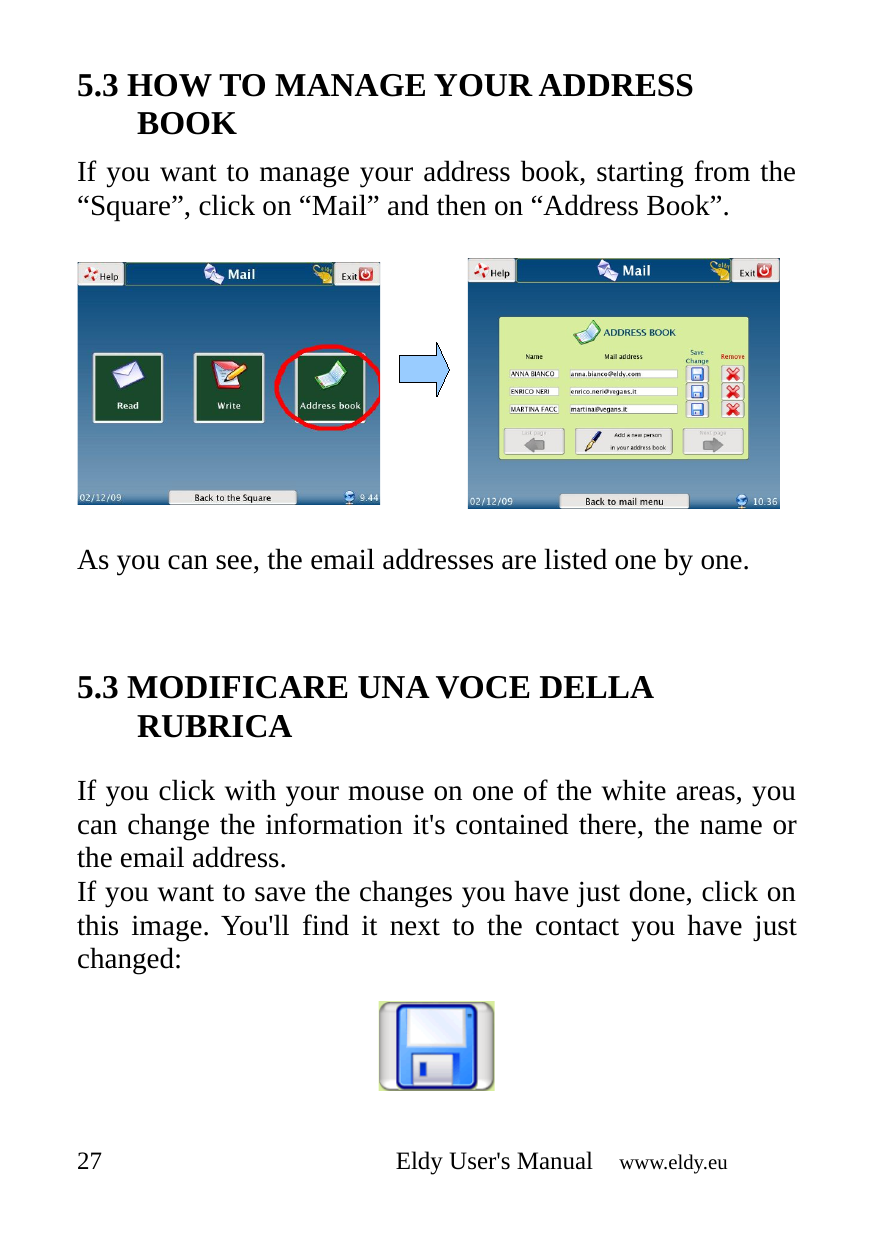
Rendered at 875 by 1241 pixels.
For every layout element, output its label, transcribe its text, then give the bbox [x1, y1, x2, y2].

text If you want to save the changes you have just done, click on this image. You'll find it next to the contact you have just changed: [77, 874, 797, 975]
text If you want to manage your address book, starting from the “Square”, click on “Mail” and then on “Address Book”. [77, 154, 797, 221]
subtitle 5.3 HOW TO MANAGE YOUR ADDRESS BOOK [77, 65, 797, 142]
text If you click with your mouse on one of the white areas, you can change the information it's contained there, the name or the email address. [77, 773, 797, 874]
picture [467, 258, 780, 509]
subtitle 5.3 MODIFICARE UNA VOCE DELLA RUBRICA [77, 668, 797, 744]
picture [77, 262, 381, 505]
text As you can see, the email addresses are listed one by one. [77, 542, 797, 576]
